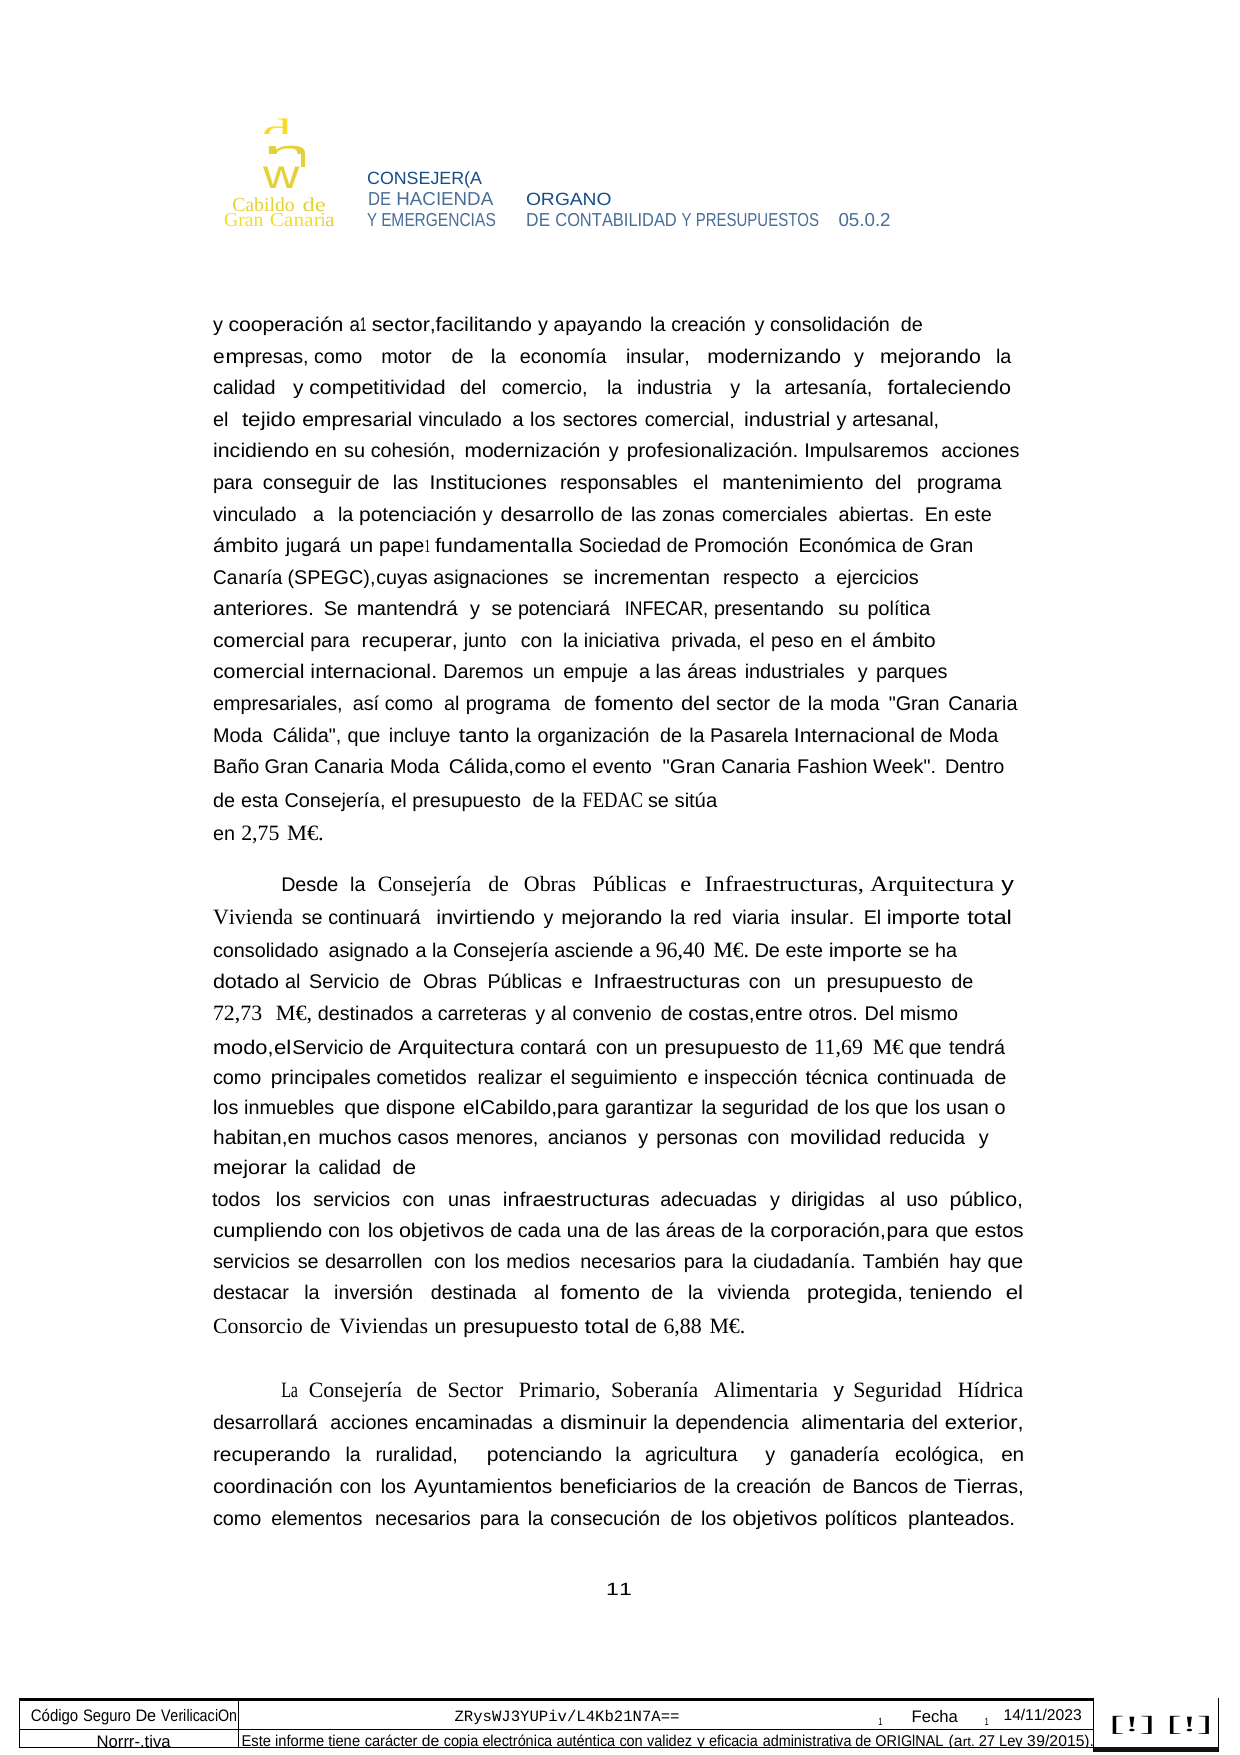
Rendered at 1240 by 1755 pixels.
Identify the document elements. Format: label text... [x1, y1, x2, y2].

table_cell Este informe tiene carácter de copia electrónica auténtica con validez y eficacia administrativa de ORIGlNAL (art. 27 Ley 39/2015). [239, 1730, 1093, 1747]
table_cell Norrr-.tiva [20, 1730, 238, 1747]
text La Consejería de Sector Primario, Soberanía Alimentaria y Seguridad Hídrica desarrollará acciones encaminadas a disminuir la dependencia alimentaria del exterior, recuperando la ruralidad, potenciando la agricultura y ganadería ecológica, en coordinación con los Ayuntamientos beneficiarios de la creación de Bancos de Tierras, como elementos necesarios para la consecución de los objetivos políticos planteados. [213, 1377, 1024, 1529]
table_header [!] [!] [1094, 1698, 1218, 1747]
table_header ZRysWJ3YUPiv/L4Kb21N7A== 1 Fecha 1 14/11/2023 [239, 1701, 1093, 1729]
text Desde la Consejería de Obras Públicas e Infraestructuras, Arquitectura y Vivienda se continuará invirtiendo y mejorando la red viaria insular. El importe total consolidado asignado a la Consejería asciende a 96,40 M€. De este importe se ha dotado al Servicio de Obras Públicas e Infraestructuras con un presupuesto de 72,73 M€, destinados a carreteras y al convenio de costas,entre otros. Del mismo modo,elServicio de Arquitectura contará con un presupuesto de 11,69 M€ que tendrá como principales cometidos realizar el seguimiento e inspección técnica continuada de los inmuebles que dispone elCabildo,para garantizar la seguridad de los que los usan o habitan,en muchos casos menores, ancianos y personas con movilidad reducida y mejorar la calidad de [213, 871, 1024, 1178]
text 11 [601, 1579, 636, 1599]
text en 2,75 M€. [213, 822, 1233, 845]
table_header Código Seguro De VerilicaciOn [20, 1701, 238, 1729]
text y cooperación a1 sector,facilitando y apayando la creación y consolidación de empresas, como motor de la economía insular, modernizando y mejorando la calidad y competitividad del comercio, la industria y la artesanía, fortaleciendo el tejido empresarial vinculado a los sectores comercial, industrial y artesanal, incidiendo en su cohesión, modernización y profesionalización. Impulsaremos acciones para conseguir de las Instituciones responsables el mantenimiento del programa vinculado a la potenciación y desarrollo de las zonas comerciales abiertas. En este ámbito jugará un pape1 fundamentalla Sociedad de Promoción Económica de Gran Canaría (SPEGC),cuyas asignaciones se incrementan respecto a ejercicios anteriores. Se mantendrá y se potenciará INFECAR, presentando su política comercial para recuperar, junto con la iniciativa privada, el peso en el ámbito comercial internacional. Daremos un empuje a las áreas industriales y parques empresariales, así como al programa de fomento del sector de la moda "Gran Canaria Moda Cálida", que incluye tanto la organización de la Pasarela Internacional de Moda Baño Gran Canaria Moda Cálida,como el evento "Gran Canaria Fashion Week". Dentro de esta Consejería, el presupuesto de la FEDAC se sitúa [213, 313, 1023, 813]
text todos los servicios con unas infraestructuras adecuadas y dirigidas al uso público, cumpliendo con los objetivos de cada una de las áreas de la corporación,para que estos servicios se desarrollen con los medios necesarios para la ciudadanía. También hay que destacar la inversión destinada al fomento de la vivienda protegida, teniendo el Consorcio de Viviendas un presupuesto total de 6,88 M€. [212, 1188, 1023, 1338]
